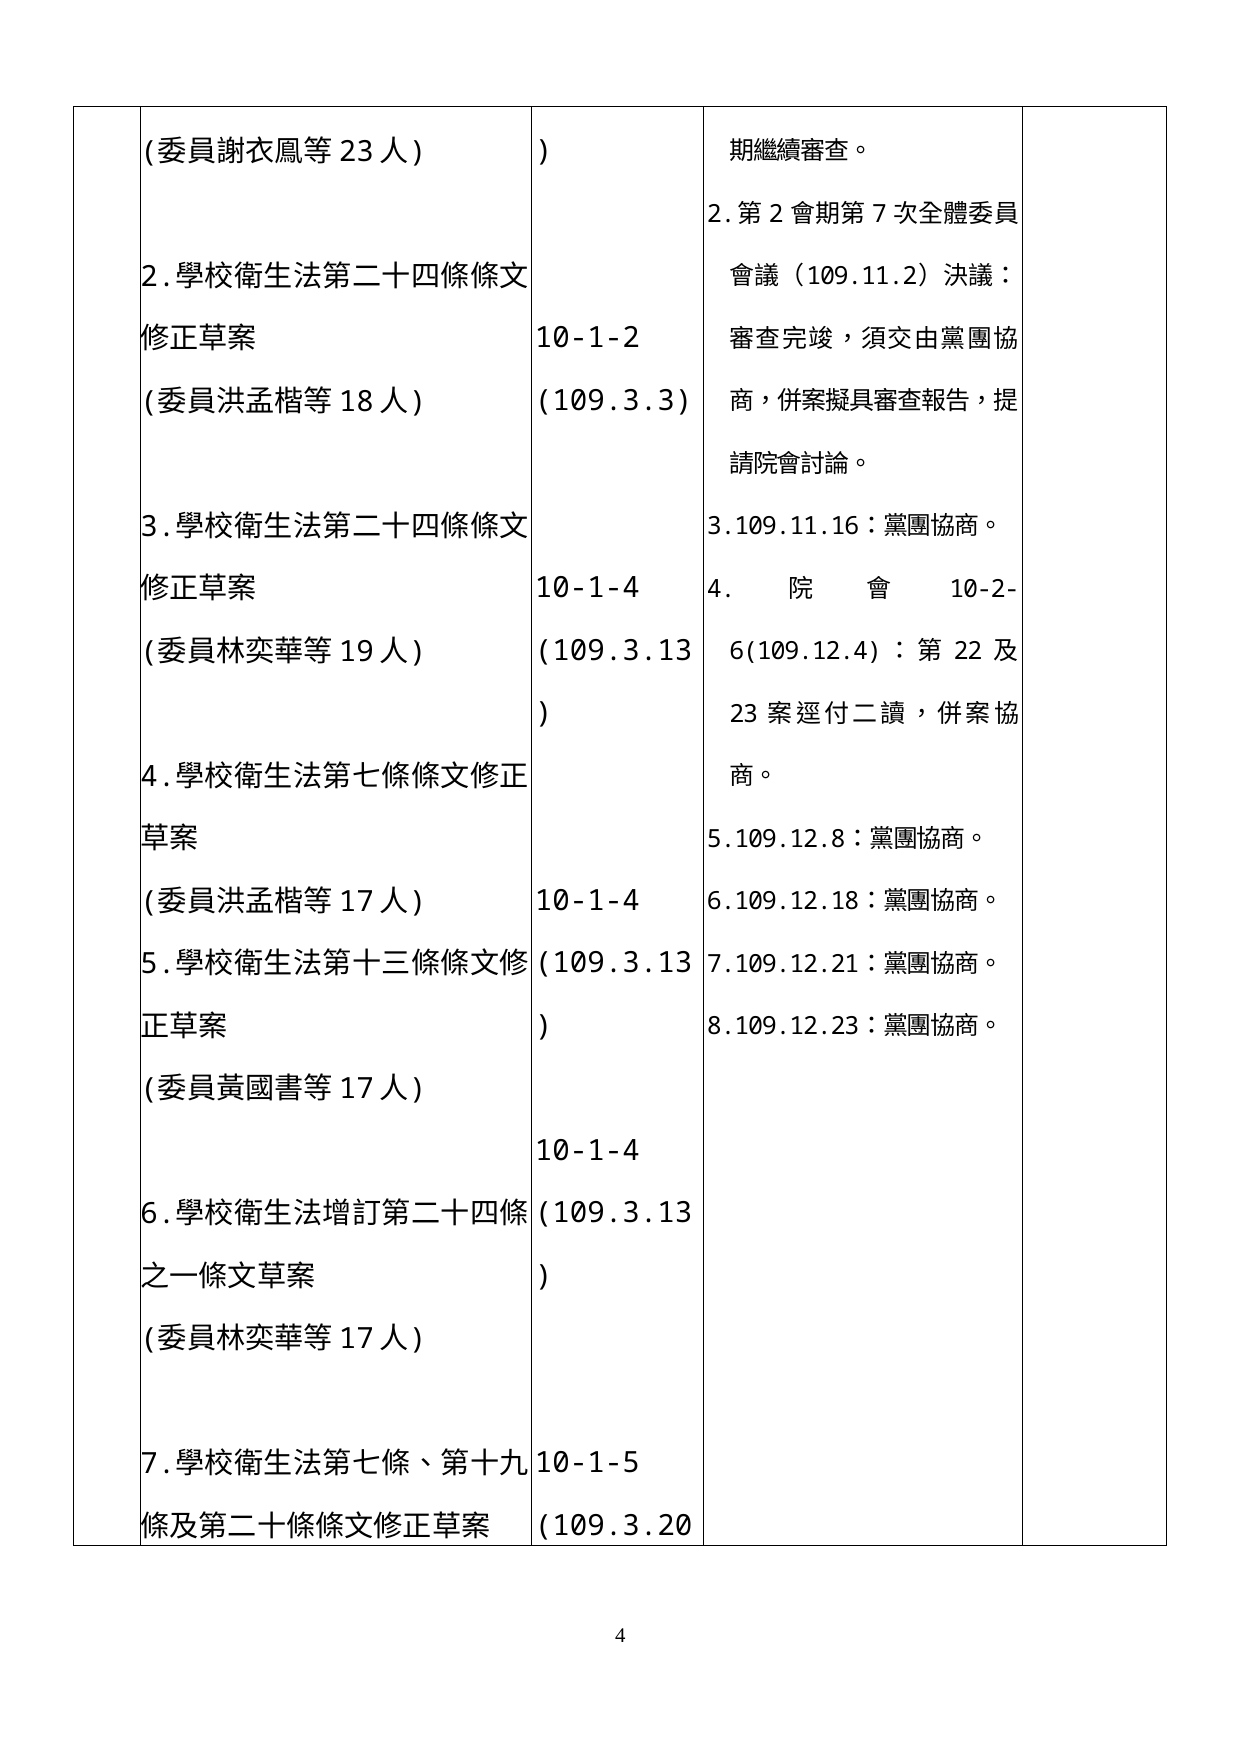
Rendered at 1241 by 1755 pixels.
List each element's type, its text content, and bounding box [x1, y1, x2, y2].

table_cell 期繼續審查。 2.第2會期第7次全體委員會議（109.11.2）決議：審查完竣，須交由黨團協商，併案擬具審查報告，提請院會討論。 3.109.11.16：黨團協商。 4.院會10-2-6(109.12.4)：第22及23案逕付二讀，併案協商。 5.109.12.8：黨團協商。 6.109.12.18：黨團協商。 7.109.12.21：黨團協商。 8.109.12.23：黨團協商。 [704, 107, 1022, 1544]
table_cell [1023, 107, 1166, 1544]
table_cell (委員謝衣鳯等23人) 2.學校衛生法第二十四條條文修正草案 (委員洪孟楷等18人) 3.學校衛生法第二十四條條文修正草案 (委員林奕華等19人) 4.學校衛生法第七條條文修正草案 (委員洪孟楷等17人) 5.學校衛生法第十三條條文修正草案 (委員黃國書等17人) 6.學校衛生法增訂第二十四條之一條文草案 (委員林奕華等17人) 7.學校衛生法第七條、第十九條及第二十條條文修正草案 [141, 107, 531, 1544]
table_cell ) 10-1-2 (109.3.3) 10-1-4 (109.3.13) 10-1-4 (109.3.13) 10-1-4 (109.3.13) 10-1-5 (109.3.20 [532, 107, 703, 1544]
table_cell [74, 107, 140, 1544]
